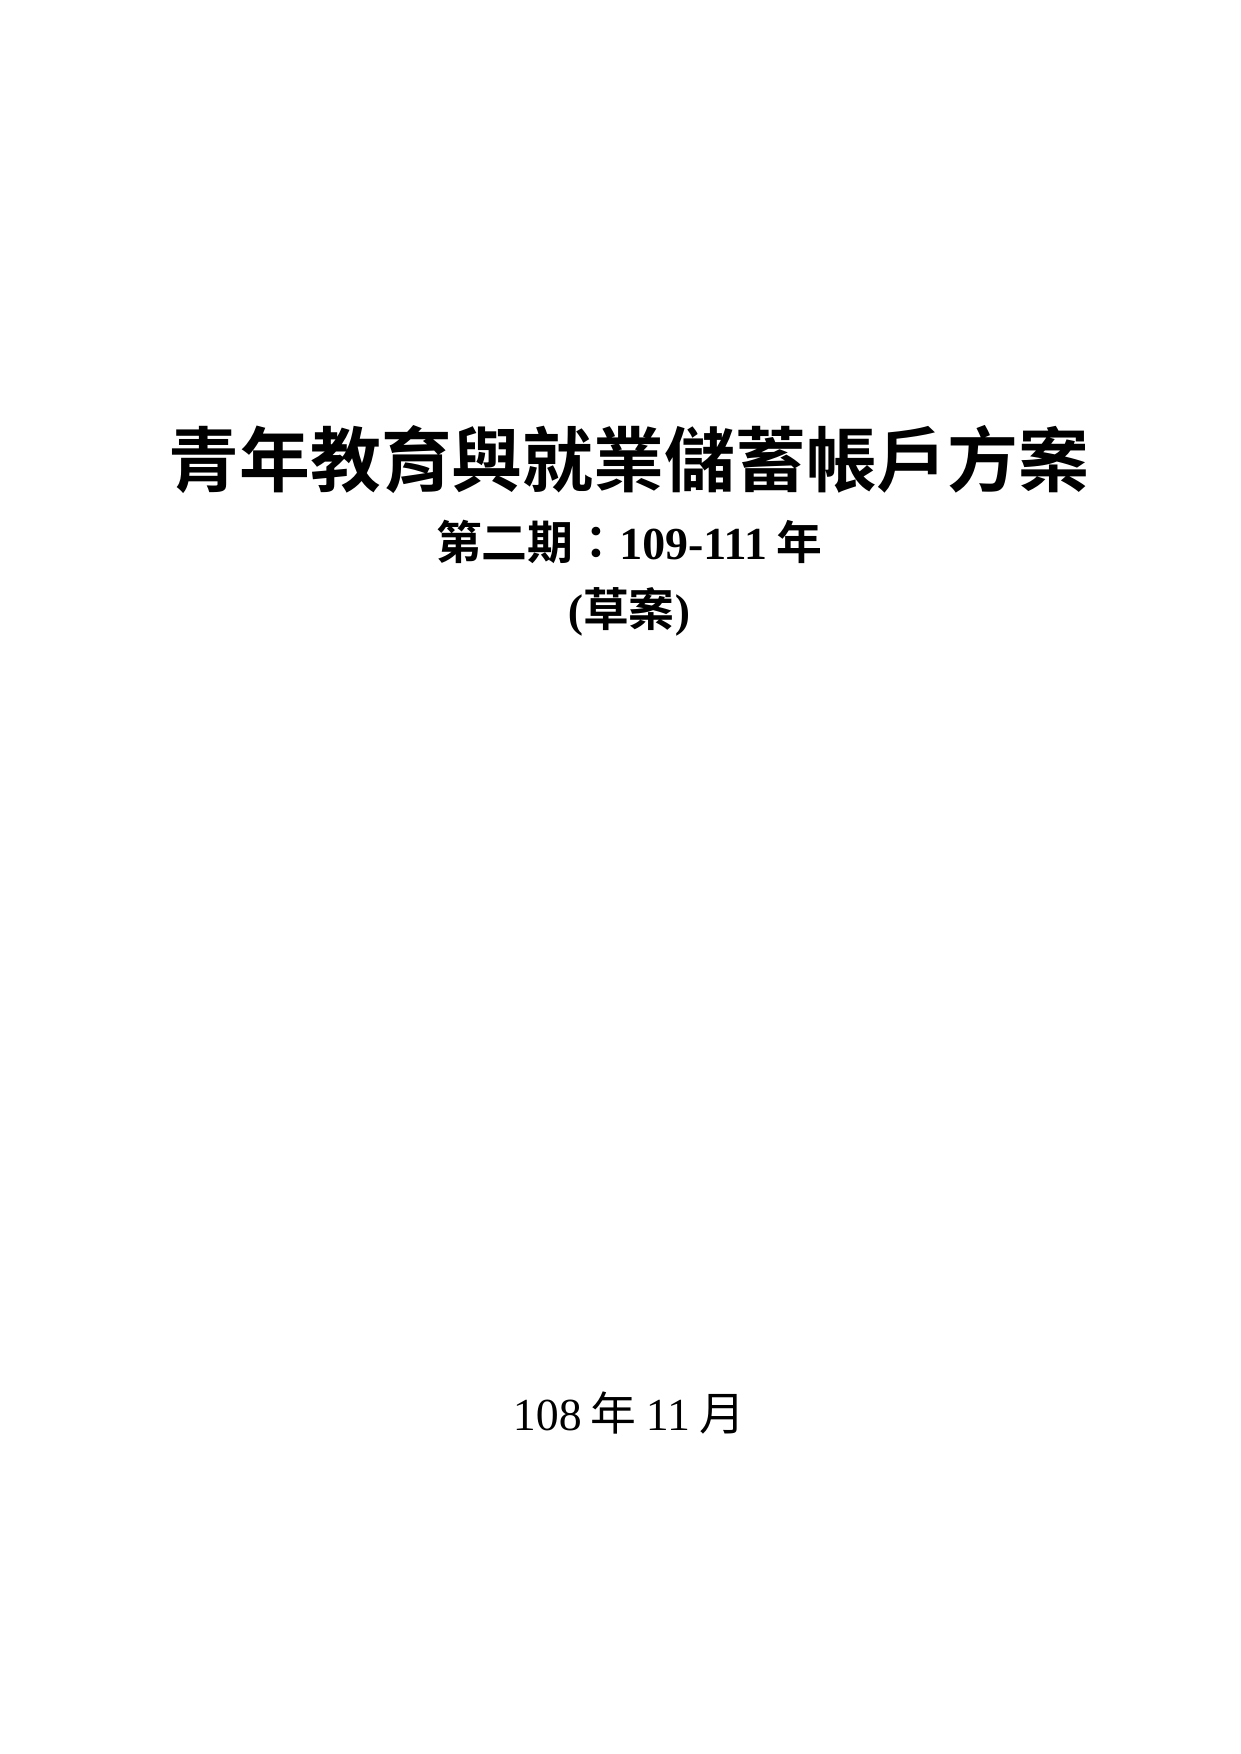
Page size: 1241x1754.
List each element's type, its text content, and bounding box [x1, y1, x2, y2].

text (草案) [130, 573, 1128, 639]
text 第二期：109-111年 [130, 507, 1128, 573]
text 青年教育與就業儲蓄帳戶方案 [130, 404, 1128, 507]
text 108年11月 [130, 1377, 1128, 1443]
